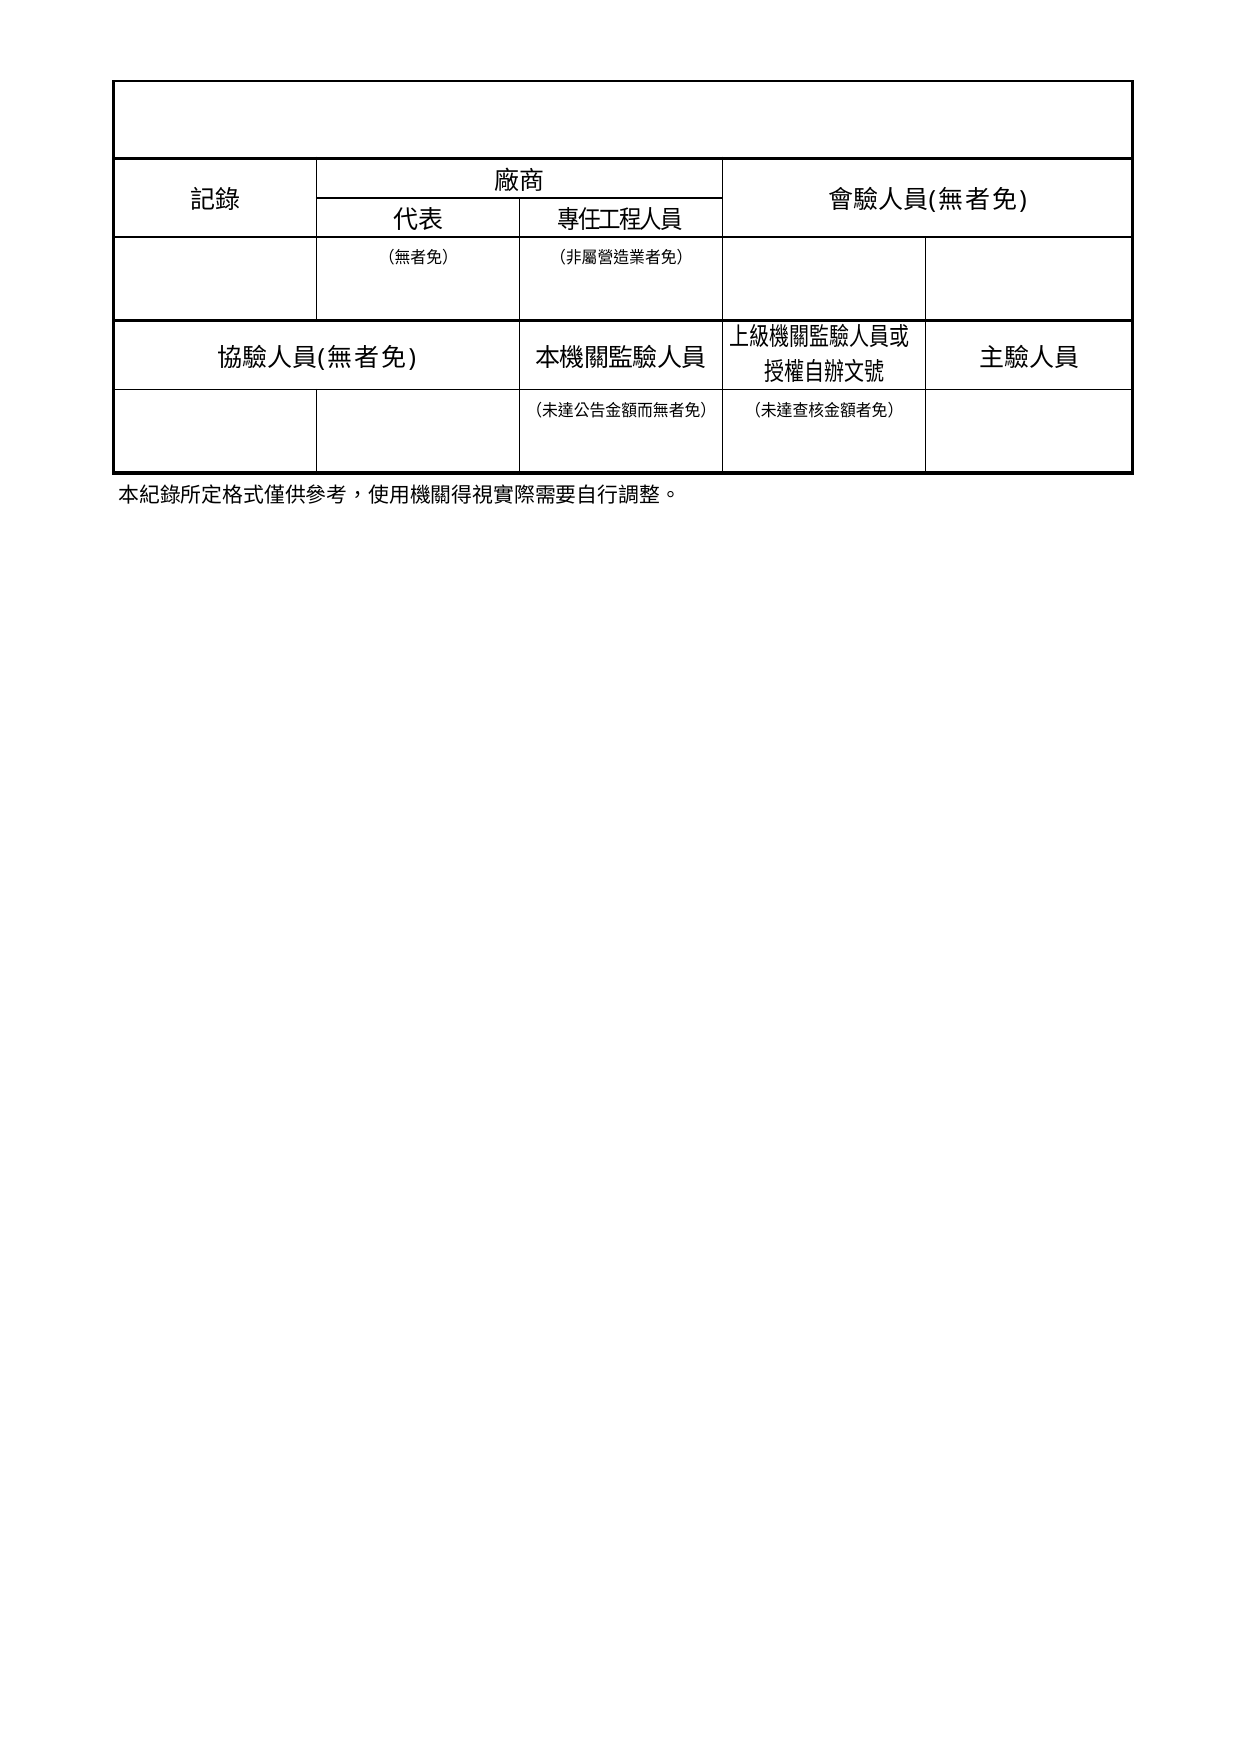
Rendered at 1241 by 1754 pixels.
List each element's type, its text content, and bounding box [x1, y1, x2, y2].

table_cell 代表 [317, 199, 519, 236]
table_cell 本機關監驗人員 [520, 322, 722, 389]
table_cell （簽章） [317, 390, 519, 471]
table_cell 記錄 [115, 160, 316, 236]
table_cell （非屬營造業者免） （簽章） [520, 238, 722, 319]
table_cell （簽章） [115, 238, 316, 319]
table_cell [115, 82, 1131, 157]
table_cell 專任工程人員 [520, 199, 722, 236]
table_cell （無者免） （簽章） [317, 238, 519, 319]
table_cell （簽章） [926, 390, 1131, 471]
text 本紀錄所定格式僅供參考，使用機關得視實際需要自行調整。 [118, 474, 1156, 512]
table_cell （簽章） [926, 238, 1131, 319]
table_cell （簽章） [115, 390, 316, 471]
table_cell 上級機關監驗人員或 授權自辦文號 [723, 322, 925, 389]
table_cell 主驗人員 [926, 322, 1131, 389]
table_cell （未達查核金額者免） （簽章） [723, 390, 925, 471]
table_cell 協驗人員(無者免) [115, 322, 519, 389]
table_cell （簽章） [723, 238, 925, 319]
table_cell （未達公告金額而無者免） （簽章） [520, 390, 722, 471]
table_cell 會驗人員(無者免) [723, 160, 1131, 236]
table_cell 廠商 [317, 160, 722, 197]
